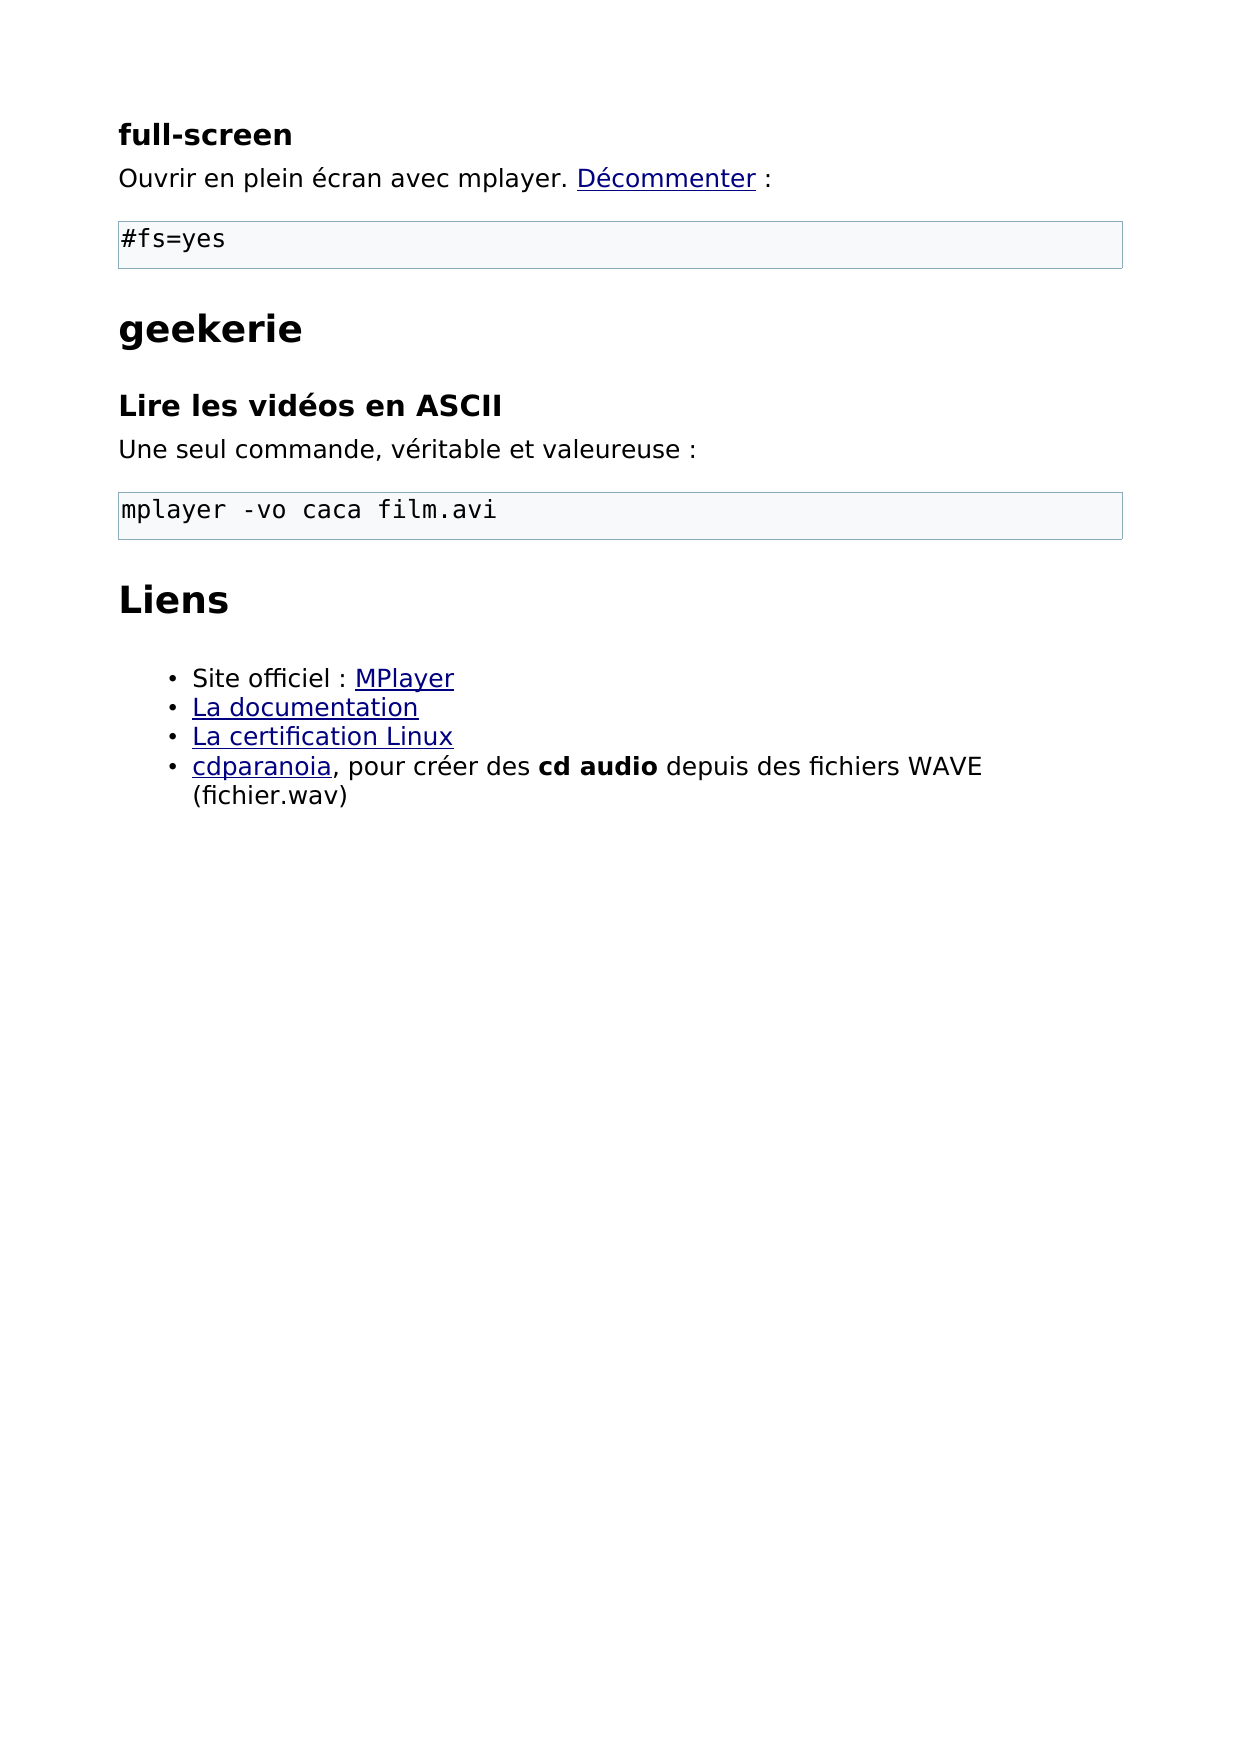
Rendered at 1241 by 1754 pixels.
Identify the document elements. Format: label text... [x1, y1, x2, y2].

table_header #fs=yes [119, 222, 1122, 268]
subtitle full-screen [118, 118, 1122, 152]
text Ouvrir en plein écran avec mplayer. Décommenter : [118, 164, 1122, 194]
list Site officiel : MPlayer [177, 664, 1122, 693]
table_header mplayer -vo caca film.avi [119, 493, 1122, 539]
subtitle geekerie [118, 308, 1122, 351]
subtitle Lire les vidéos en ASCII [118, 389, 1122, 423]
text Une seul commande, véritable et valeureuse : [118, 435, 1122, 464]
subtitle Liens [118, 579, 1122, 622]
list La certification Linux [177, 723, 1122, 752]
list La documentation [177, 693, 1122, 723]
list cdparanoia, pour créer des cd audio depuis des fichiers WAVE (fichier.wav) [177, 752, 1122, 810]
